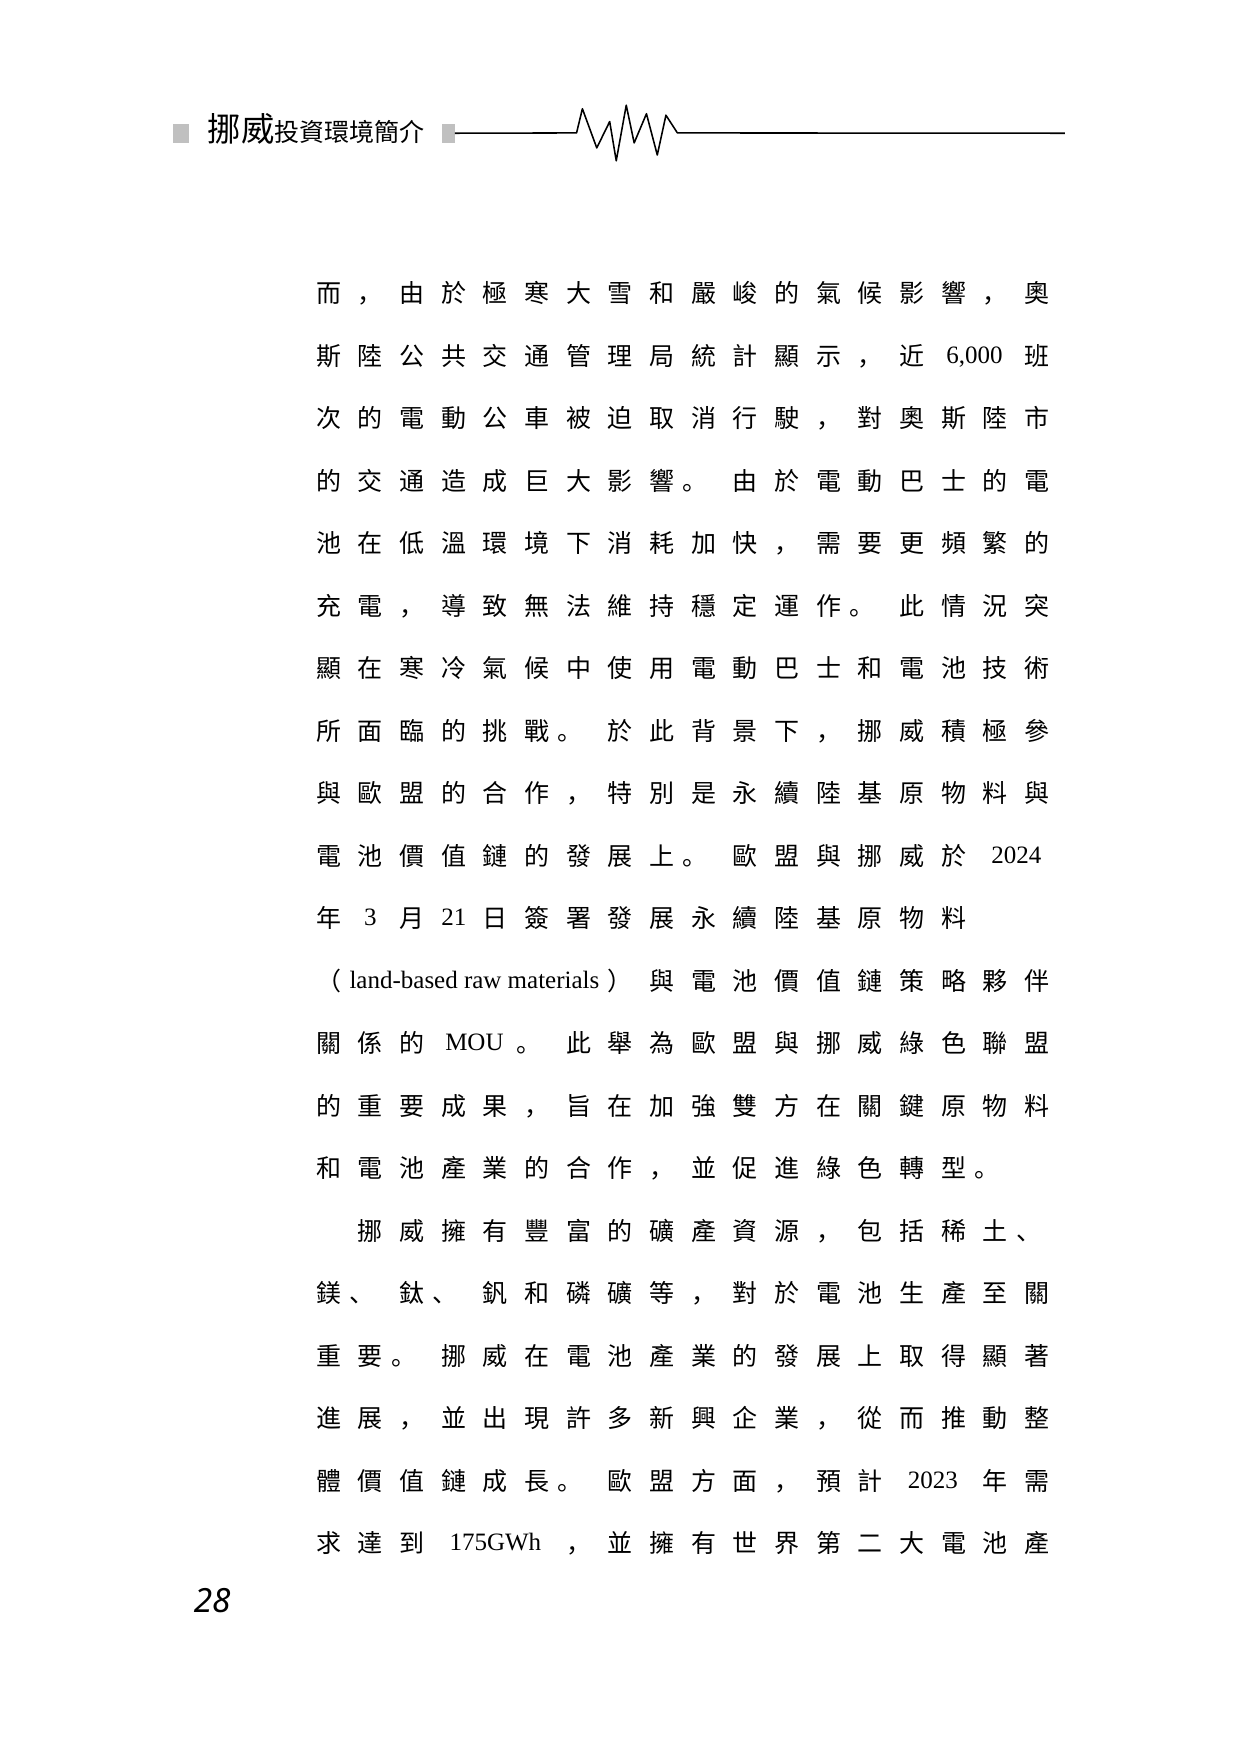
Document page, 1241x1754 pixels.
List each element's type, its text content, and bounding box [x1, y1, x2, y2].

text 而，由於極寒大雪和嚴峻的氣候影響，奧斯陸公共交通管理局統計顯示，近6,000班次的電動公車被迫取消行駛，對奧斯陸市的交通造成巨大影響。由於電動巴士的電池在低溫環境下消耗加快，需要更頻繁的充電，導致無法維持穩定運作。此情況突顯在寒冷氣候中使用電動巴士和電池技術所面臨的挑戰。於此背景下，挪威積極參與歐盟的合作，特別是永續陸基原物料與電池價值鏈的發展上。歐盟與挪威於2024年3月21日簽署發展永續陸基原物料（land-based raw materials）與電池價值鏈策略夥伴關係的MOU。此舉為歐盟與挪威綠色聯盟的重要成果，旨在加強雙方在關鍵原物料和電池產業的合作，並促進綠色轉型。 [281, 250, 1058, 1188]
text 挪威擁有豐富的礦產資源，包括稀土、鎂、鈦、釩和磷礦等，對於電池生產至關重要。挪威在電池產業的發展上取得顯著進展，並出現許多新興企業，從而推動整體價值鏈成長。歐盟方面，預計2023年需求達到175GWh，並擁有世界第二大電池產 [281, 1188, 1058, 1563]
